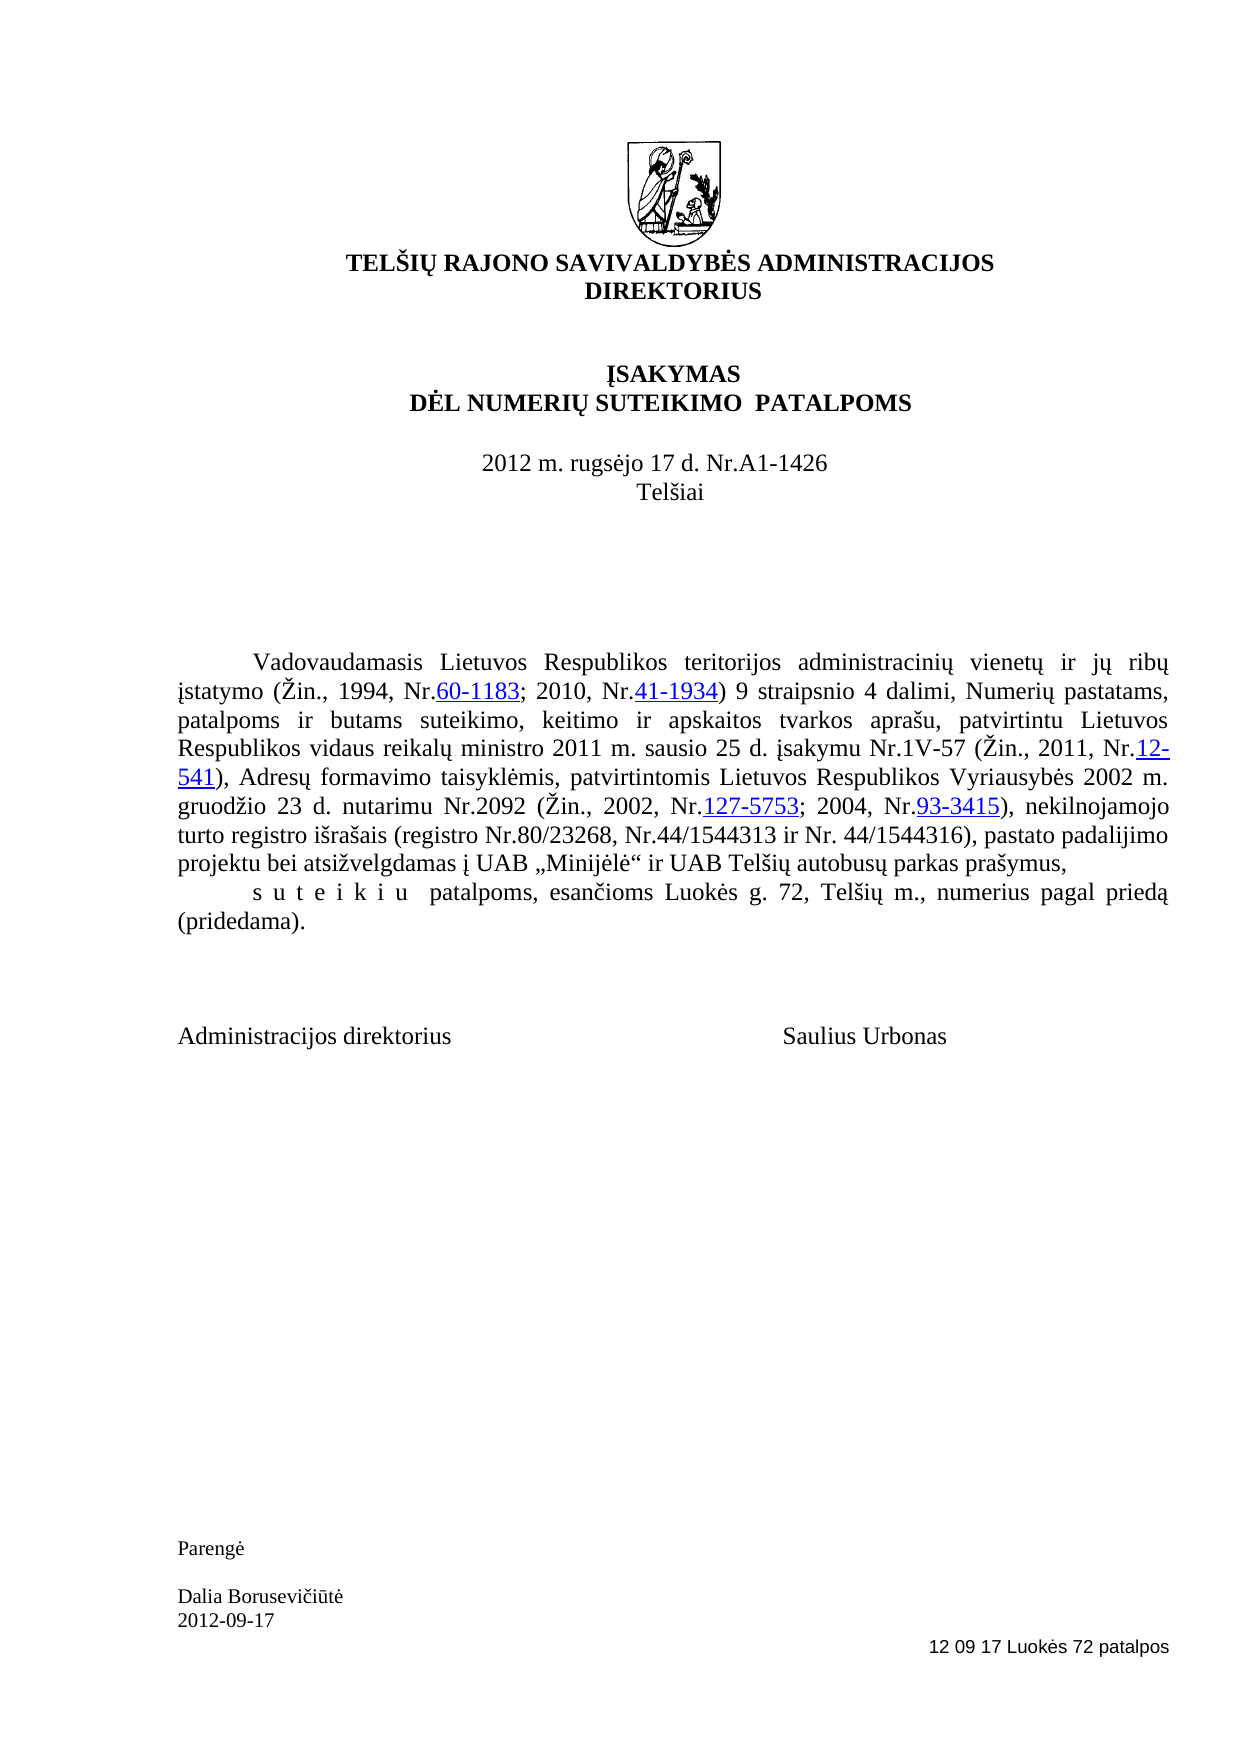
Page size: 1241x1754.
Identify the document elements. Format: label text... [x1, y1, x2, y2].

table_header TELŠIŲ RAJONO SAVIVALDYBĖS ADMINISTRACIJOS DIREKTORIUS [176, 30, 1171, 358]
table_cell ĮSAKYMAS [176, 358, 1171, 388]
table_cell DĖL NUMERIŲ SUTEIKIMO PATALPOMS [176, 388, 1171, 417]
text 2012-09-17 [177, 1608, 1169, 1632]
text Administracijos direktorius Saulius Urbonas [177, 1021, 1169, 1050]
table_cell [176, 417, 1171, 447]
text s u t e i k i u patalpoms, esančioms Luokės g. 72, Telšių m., numerius pagal priedą (pridedama). [177, 877, 1169, 935]
table_cell Telšiai [176, 476, 1171, 506]
text Vadovaudamasis Lietuvos Respublikos teritorijos administracinių vienetų ir jų ribų įstatymo (Žin., 1994, Nr.60-1183; 2010, Nr.41-1934) 9 straipsnio 4 dalimi, Numerių pastatams, patalpoms ir butams suteikimo, keitimo ir apskaitos tvarkos aprašu, patvirtintu Lietuvos Respublikos vidaus reikalų ministro 2011 m. sausio 25 d. įsakymu Nr.1V-57 (Žin., 2011, Nr.12-541), Adresų formavimo taisyklėmis, patvirtintomis Lietuvos Respublikos Vyriausybės 2002 m. gruodžio 23 d. nutarimu Nr.2092 (Žin., 2002, Nr.127-5753; 2004, Nr.93-3415), nekilnojamojo turto registro išrašais (registro Nr.80/23268, Nr.44/1544313 ir Nr. 44/1544316), pastato padalijimo projektu bei atsižvelgdamas į UAB „Minijėlė“ ir UAB Telšių autobusų parkas prašymus, [177, 647, 1169, 877]
text Parengė [177, 1536, 1169, 1560]
text Dalia Borusevičiūtė [177, 1584, 1169, 1608]
table_cell 2012 m. rugsėjo 17 d. Nr.A1-1426 [176, 447, 1171, 476]
